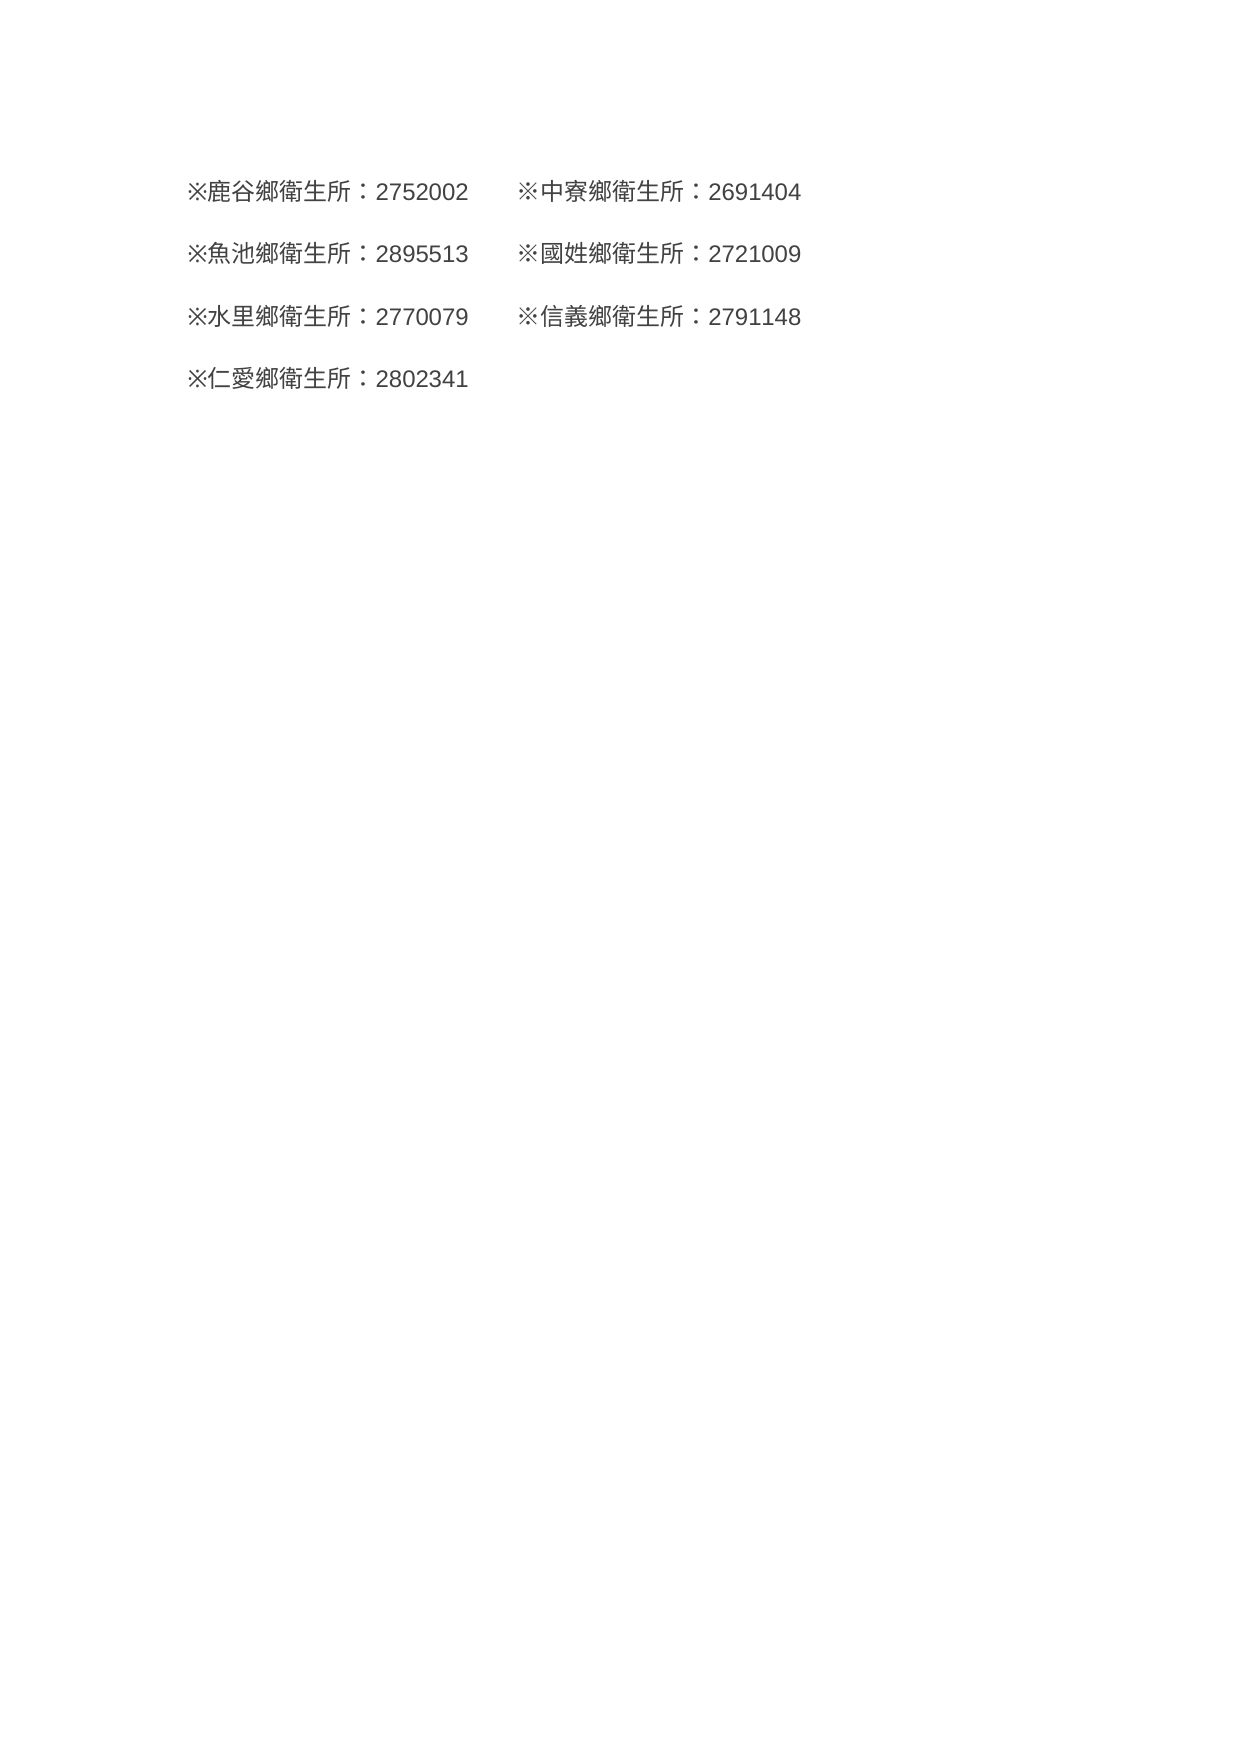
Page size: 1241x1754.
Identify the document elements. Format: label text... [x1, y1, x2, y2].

text ※鹿谷鄉衛生所：2752002 ※中寮鄉衛生所：2691404 ※魚池鄉衛生所：2895513 ※國姓鄉衛生所：2721009 ※水里鄉衛生所：2770079 ※信義鄉衛生所：2791148 ※仁愛鄉衛生所：2802341 [187, 158, 1053, 408]
